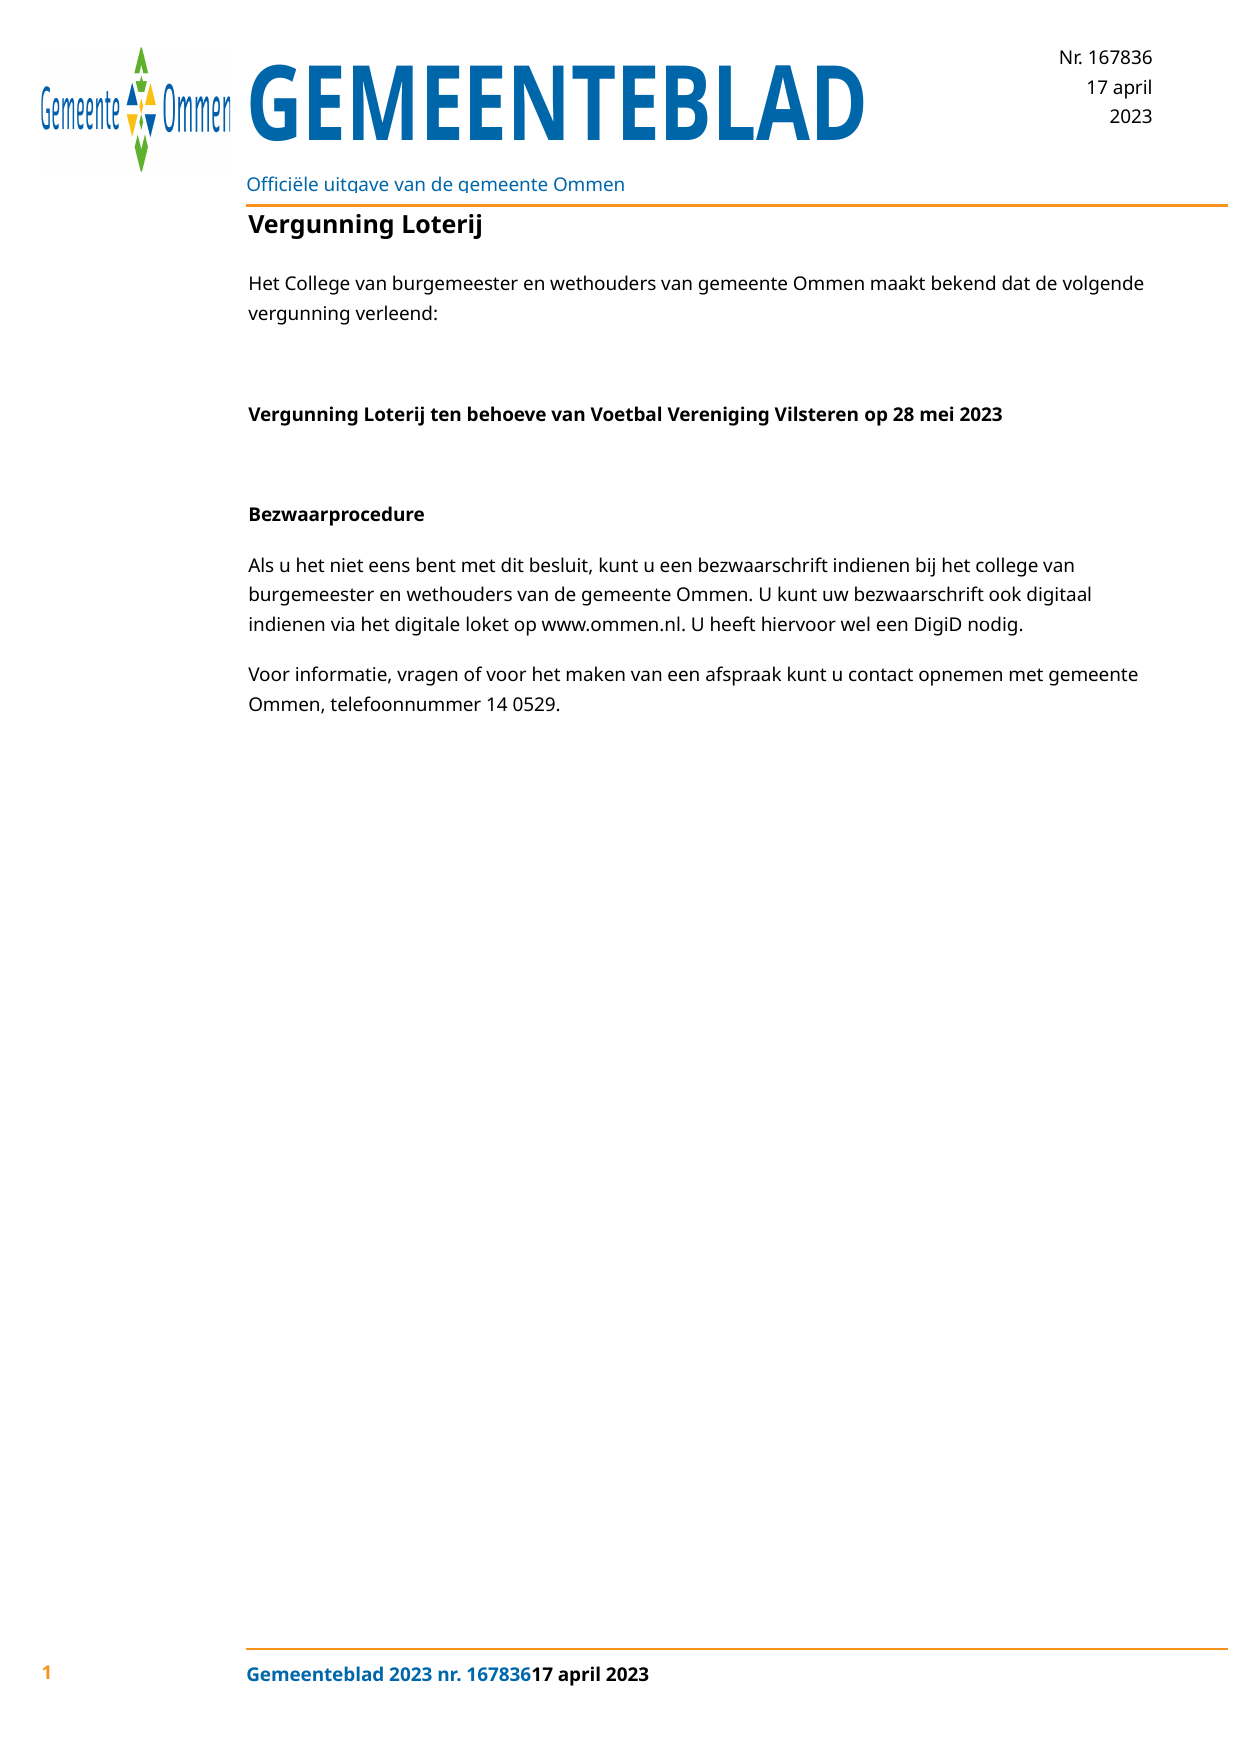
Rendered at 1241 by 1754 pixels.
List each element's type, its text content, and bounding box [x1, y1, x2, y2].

picture [41, 47, 231, 172]
text Voor informatie, vragen of voor het maken van een afspraak kunt u contact opnemen met gemeente Ommen, telefoonnummer 14 0529. [248, 662, 1152, 717]
text Bezwaarprocedure [248, 502, 1152, 527]
text Het College van burgemeester en wethouders van gemeente Ommen maakt bekend dat de volgende vergunning verleend: [248, 270, 1152, 326]
text Vergunning Loterij [248, 207, 1152, 241]
text Vergunning Loterij ten behoeve van Voetbal Vereniging Vilsteren op 28 mei 2023 [248, 401, 1152, 426]
text Als u het niet eens bent met dit besluit, kunt u een bezwaarschrift indienen bij het college van burgemeester en wethouders van de gemeente Ommen. U kunt uw bezwaarschrift ook digitaal indienen via het digitale loket op www.ommen.nl. U heeft hiervoor wel een DigiD nodig. [248, 552, 1152, 637]
